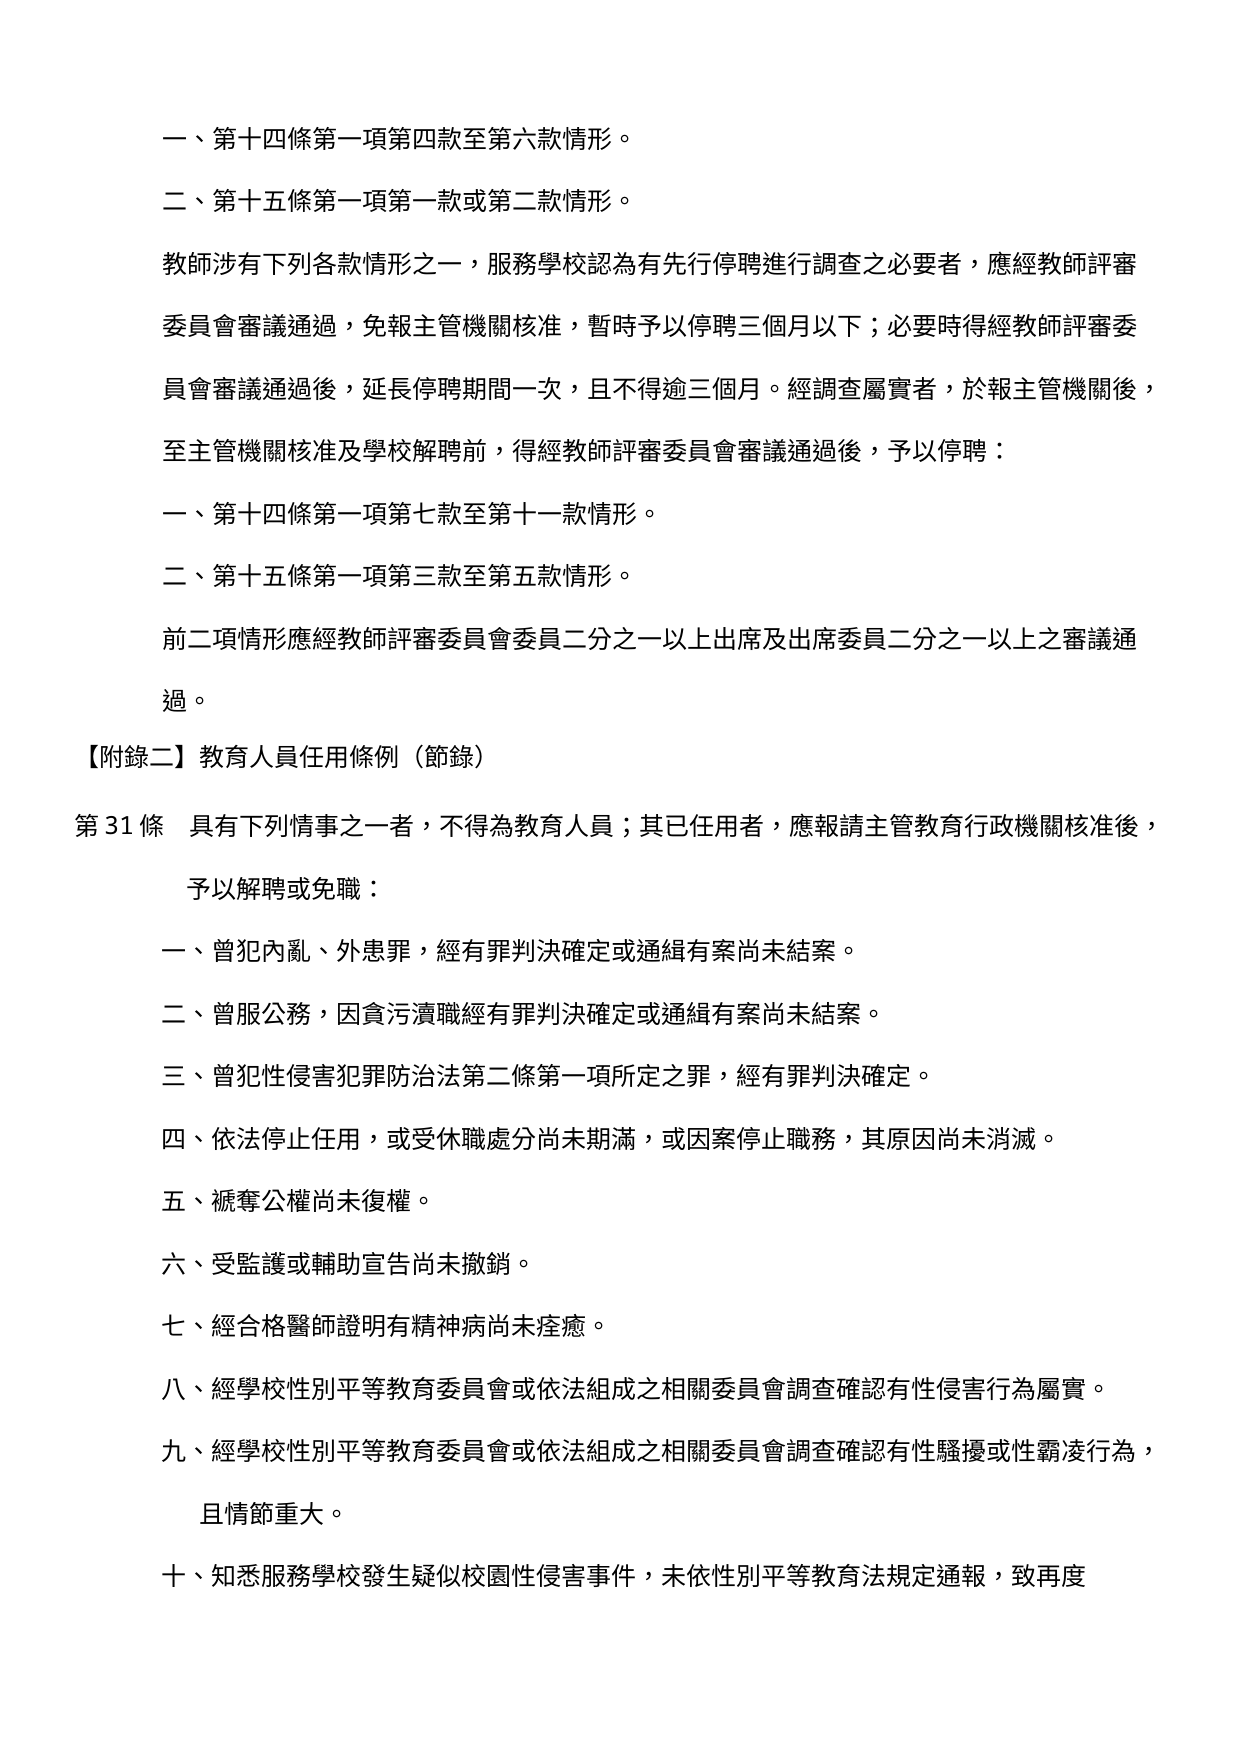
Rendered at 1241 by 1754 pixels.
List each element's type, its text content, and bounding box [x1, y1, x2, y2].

text 二、第十五條第一項第一款或第二款情形。 [162, 158, 1152, 221]
text 八、經學校性別平等教育委員會或依法組成之相關委員會調查確認有性侵害行為屬實。 [161, 1346, 1152, 1408]
text 七、經合格醫師證明有精神病尚未痊癒。 [74, 1283, 1152, 1346]
text 一、第十四條第一項第四款至第六款情形。 [162, 96, 1152, 158]
text 前二項情形應經教師評審委員會委員二分之一以上出席及出席委員二分之一以上之審議通過。 [162, 596, 1152, 721]
text 六、受監護或輔助宣告尚未撤銷。 [74, 1221, 1152, 1283]
text 二、第十五條第一項第三款至第五款情形。 [162, 533, 1152, 596]
text 一、第十四條第一項第七款至第十一款情形。 [162, 471, 1152, 533]
text 十、知悉服務學校發生疑似校園性侵害事件，未依性別平等教育法規定通報，致再度 [86, 1533, 1152, 1596]
text 【附錄二】教育人員任用條例（節錄） [74, 733, 1152, 775]
text 九、經學校性別平等教育委員會或依法組成之相關委員會調查確認有性騷擾或性霸凌行為，且情節重大。 [161, 1408, 1152, 1533]
text 四、依法停止任用，或受休職處分尚未期滿，或因案停止職務，其原因尚未消滅。 [74, 1096, 1152, 1158]
text 一、曾犯內亂、外患罪，經有罪判決確定或通緝有案尚未結案。 [74, 908, 1152, 971]
text 二、曾服公務，因貪污瀆職經有罪判決確定或通緝有案尚未結案。 [74, 971, 1152, 1033]
text 第31條 具有下列情事之一者，不得為教育人員；其已任用者，應報請主管教育行政機關核准後，予以解聘或免職： [74, 783, 1152, 908]
text 五、褫奪公權尚未復權。 [74, 1158, 1152, 1221]
text 三、曾犯性侵害犯罪防治法第二條第一項所定之罪，經有罪判決確定。 [74, 1033, 1152, 1096]
text 教師涉有下列各款情形之一，服務學校認為有先行停聘進行調查之必要者，應經教師評審委員會審議通過，免報主管機關核准，暫時予以停聘三個月以下；必要時得經教師評審委員會審議通過後，延長停聘期間一次，且不得逾三個月。經調查屬實者，於報主管機關後，至主管機關核准及學校解聘前，得經教師評審委員會審議通過後，予以停聘： [162, 221, 1152, 471]
